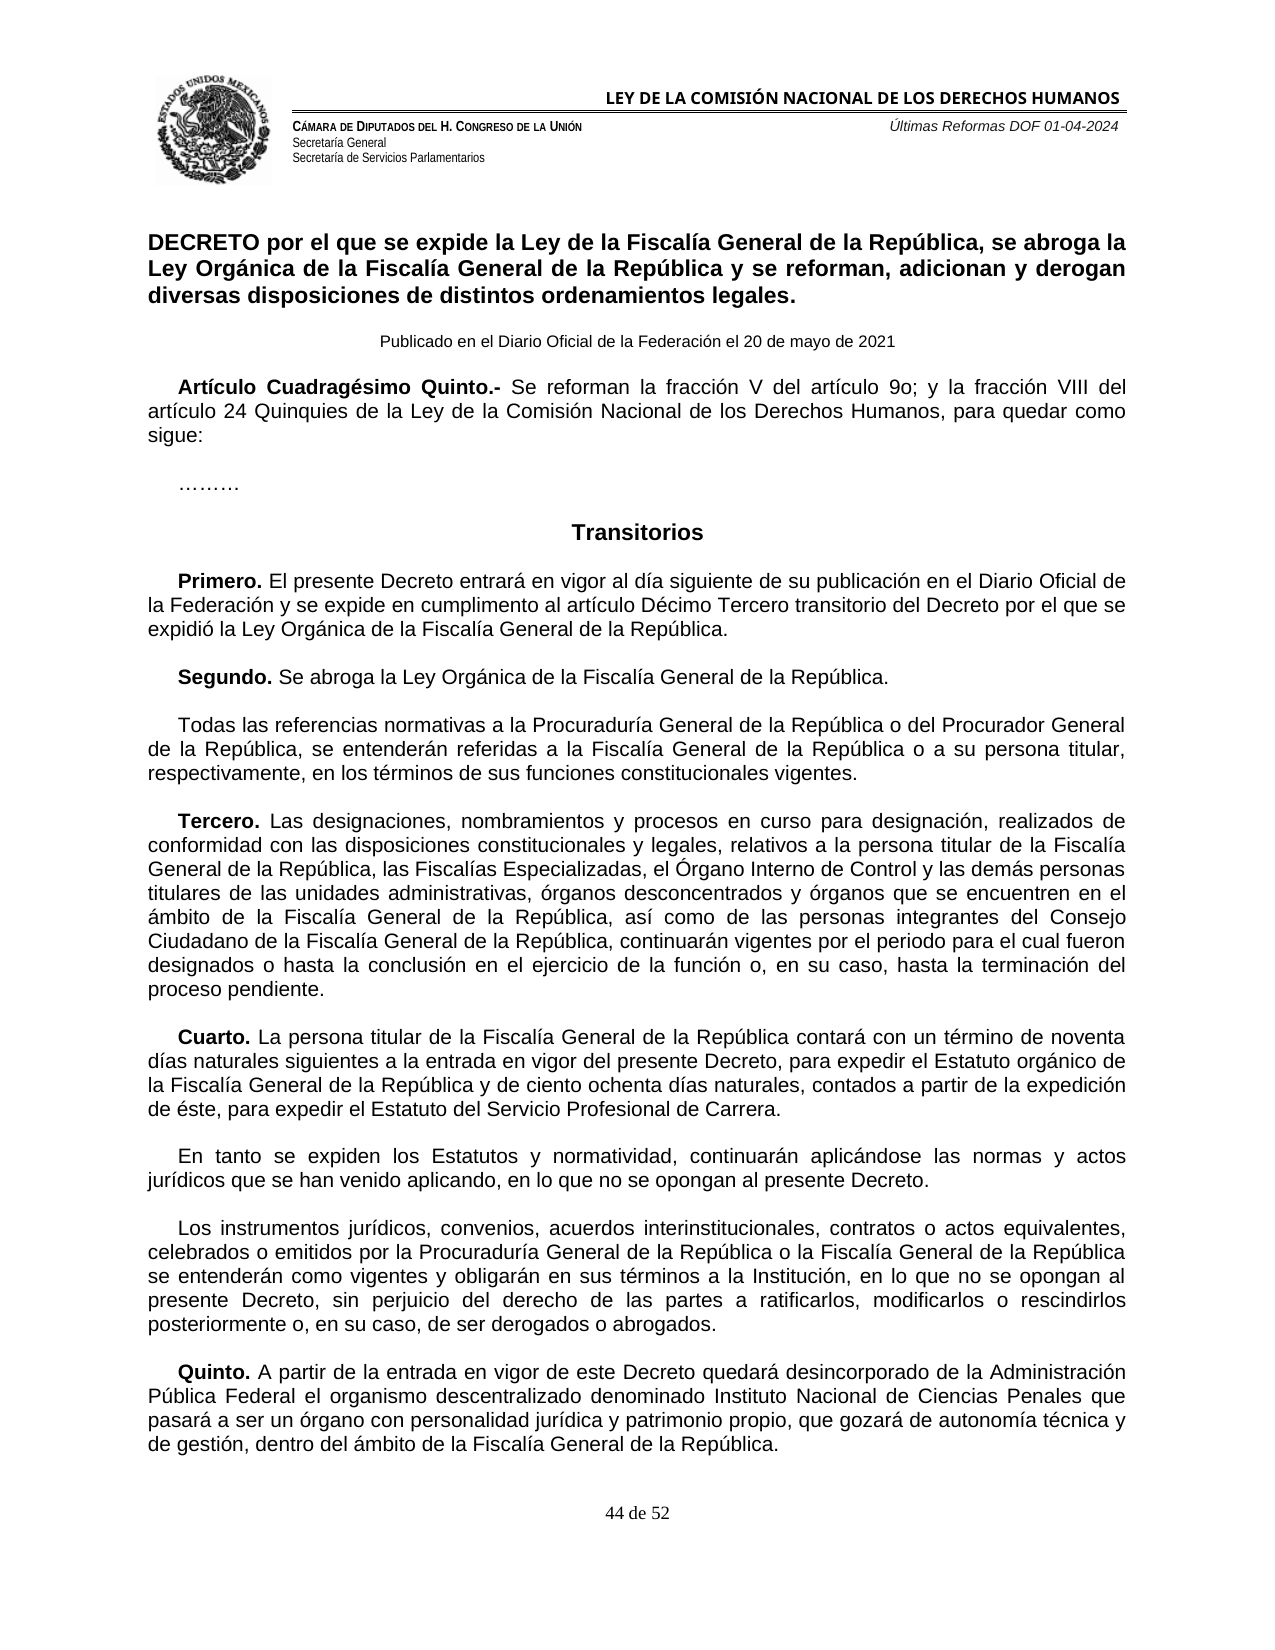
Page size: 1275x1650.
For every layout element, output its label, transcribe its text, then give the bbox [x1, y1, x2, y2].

text Cuarto. La persona titular de la Fiscalía General de la República contará con un término de noventa días naturales siguientes a la entrada en vigor del presente Decreto, para expedir el Estatuto orgánico de la Fiscalía General de la República y de ciento ochenta días naturales, contados a partir de la expedición de éste, para expedir el Estatuto del Servicio Profesional de Carrera. [148, 1024, 1127, 1120]
text Tercero. Las designaciones, nombramientos y procesos en curso para designación, realizados de conformidad con las disposiciones constitucionales y legales, relativos a la persona titular de la Fiscalía General de la República, las Fiscalías Especializadas, el Órgano Interno de Control y las demás personas titulares de las unidades administrativas, órganos desconcentrados y órganos que se encuentren en el ámbito de la Fiscalía General de la República, así como de las personas integrantes del Consejo Ciudadano de la Fiscalía General de la República, continuarán vigentes por el periodo para el cual fueron designados o hasta la conclusión en el ejercicio de la función o, en su caso, hasta la terminación del proceso pendiente. [148, 809, 1127, 1001]
text ……… [148, 471, 1127, 495]
text Quinto. A partir de la entrada en vigor de este Decreto quedará desincorporado de la Administración Pública Federal el organismo descentralizado denominado Instituto Nacional de Ciencias Penales que pasará a ser un órgano con personalidad jurídica y patrimonio propio, que gozará de autonomía técnica y de gestión, dentro del ámbito de la Fiscalía General de la República. [148, 1360, 1127, 1456]
text Publicado en el Diario Oficial de la Federación el 20 de mayo de 2021 [148, 332, 1127, 351]
text Primero. El presente Decreto entrará en vigor al día siguiente de su publicación en el Diario Oficial de la Federación y se expide en cumplimento al artículo Décimo Tercero transitorio del Decreto por el que se expidió la Ley Orgánica de la Fiscalía General de la República. [148, 569, 1127, 641]
text Los instrumentos jurídicos, convenios, acuerdos interinstitucionales, contratos o actos equivalentes, celebrados o emitidos por la Procuraduría General de la República o la Fiscalía General de la República se entenderán como vigentes y obligarán en sus términos a la Institución, en lo que no se opongan al presente Decreto, sin perjuicio del derecho de las partes a ratificarlos, modificarlos o rescindirlos posteriormente o, en su caso, de ser derogados o abrogados. [148, 1216, 1127, 1336]
text DECRETO por el que se expide la Ley de la Fiscalía General de la República, se abroga la Ley Orgánica de la Fiscalía General de la República y se reforman, adicionan y derogan diversas disposiciones de distintos ordenamientos legales. [148, 229, 1127, 308]
text Todas las referencias normativas a la Procuraduría General de la República o del Procurador General de la República, se entenderán referidas a la Fiscalía General de la República o a su persona titular, respectivamente, en los términos de sus funciones constitucionales vigentes. [148, 713, 1127, 785]
text En tanto se expiden los Estatutos y normatividad, continuarán aplicándose las normas y actos jurídicos que se han venido aplicando, en lo que no se opongan al presente Decreto. [148, 1144, 1127, 1192]
text Transitorios [148, 519, 1127, 545]
text Artículo Cuadragésimo Quinto.- Se reforman la fracción V del artículo 9o; y la fracción VIII del artículo 24 Quinquies de la Ley de la Comisión Nacional de los Derechos Humanos, para quedar como sigue: [148, 375, 1127, 447]
text Segundo. Se abroga la Ley Orgánica de la Fiscalía General de la República. [148, 665, 1127, 689]
